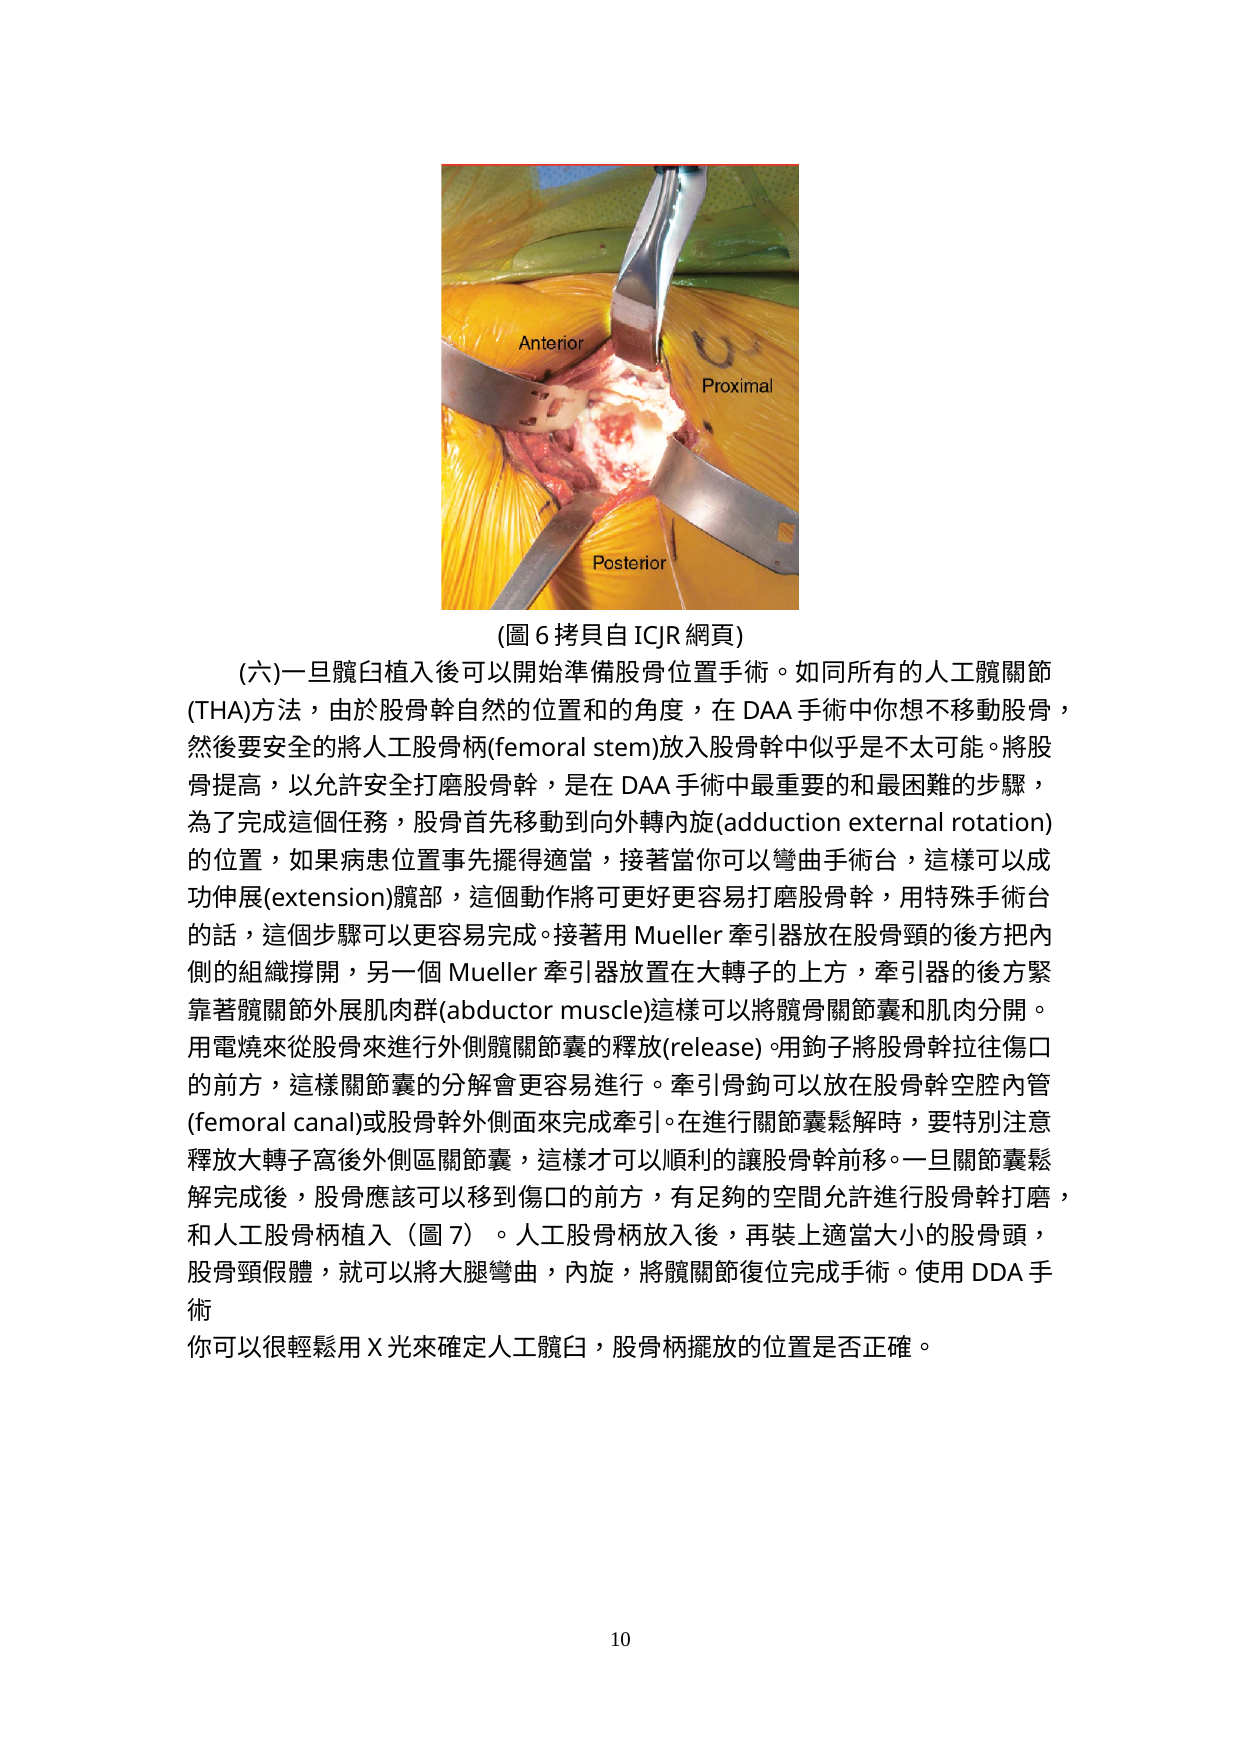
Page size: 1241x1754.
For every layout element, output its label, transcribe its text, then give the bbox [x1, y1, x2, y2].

text (六)一旦髖臼植入後可以開始準備股骨位置手術。如同所有的人工髖關節(THA)方法，由於股骨幹自然的位置和的角度，在DAA手術中你想不移動股骨，然後要安全的將人工股骨柄(femoral stem)放入股骨幹中似乎是不太可能。將股骨提高，以允許安全打磨股骨幹，是在DAA手術中最重要的和最困難的步驟，為了完成這個任務，股骨首先移動到向外轉內旋(adduction external rotation)的位置，如果病患位置事先擺得適當，接著當你可以彎曲手術台，這樣可以成功伸展(extension)髖部，這個動作將可更好更容易打磨股骨幹，用特殊手術台的話，這個步驟可以更容易完成。接著用Mueller牽引器放在股骨頸的後方把內側的組織撐開，另一個Mueller牽引器放置在大轉子的上方，牽引器的後方緊靠著髖關節外展肌肉群(abductor muscle)這樣可以將髖骨關節囊和肌肉分開。用電燒來從股骨來進行外側髖關節囊的釋放(release)。用鉤子將股骨幹拉往傷口的前方，這樣關節囊的分解會更容易進行。牽引骨鉤可以放在股骨幹空腔內管(femoral canal)或股骨幹外側面來完成牽引。在進行關節囊鬆解時，要特別注意釋放大轉子窩後外側區關節囊，這樣才可以順利的讓股骨幹前移。一旦關節囊鬆解完成後，股骨應該可以移到傷口的前方，有足夠的空間允許進行股骨幹打磨，和人工股骨柄植入（圖7）。人工股骨柄放入後，再裝上適當大小的股骨頭， [187, 652, 1053, 1252]
text 股骨頸假體，就可以將大腿彎曲，內旋，將髖關節復位完成手術。使用DDA手術 [187, 1252, 1053, 1327]
text (圖6拷貝自ICJR網頁) [187, 614, 1053, 652]
text 你可以很輕鬆用X光來確定人工髖臼，股骨柄擺放的位置是否正確。 [187, 1327, 1053, 1364]
picture [441, 164, 799, 610]
